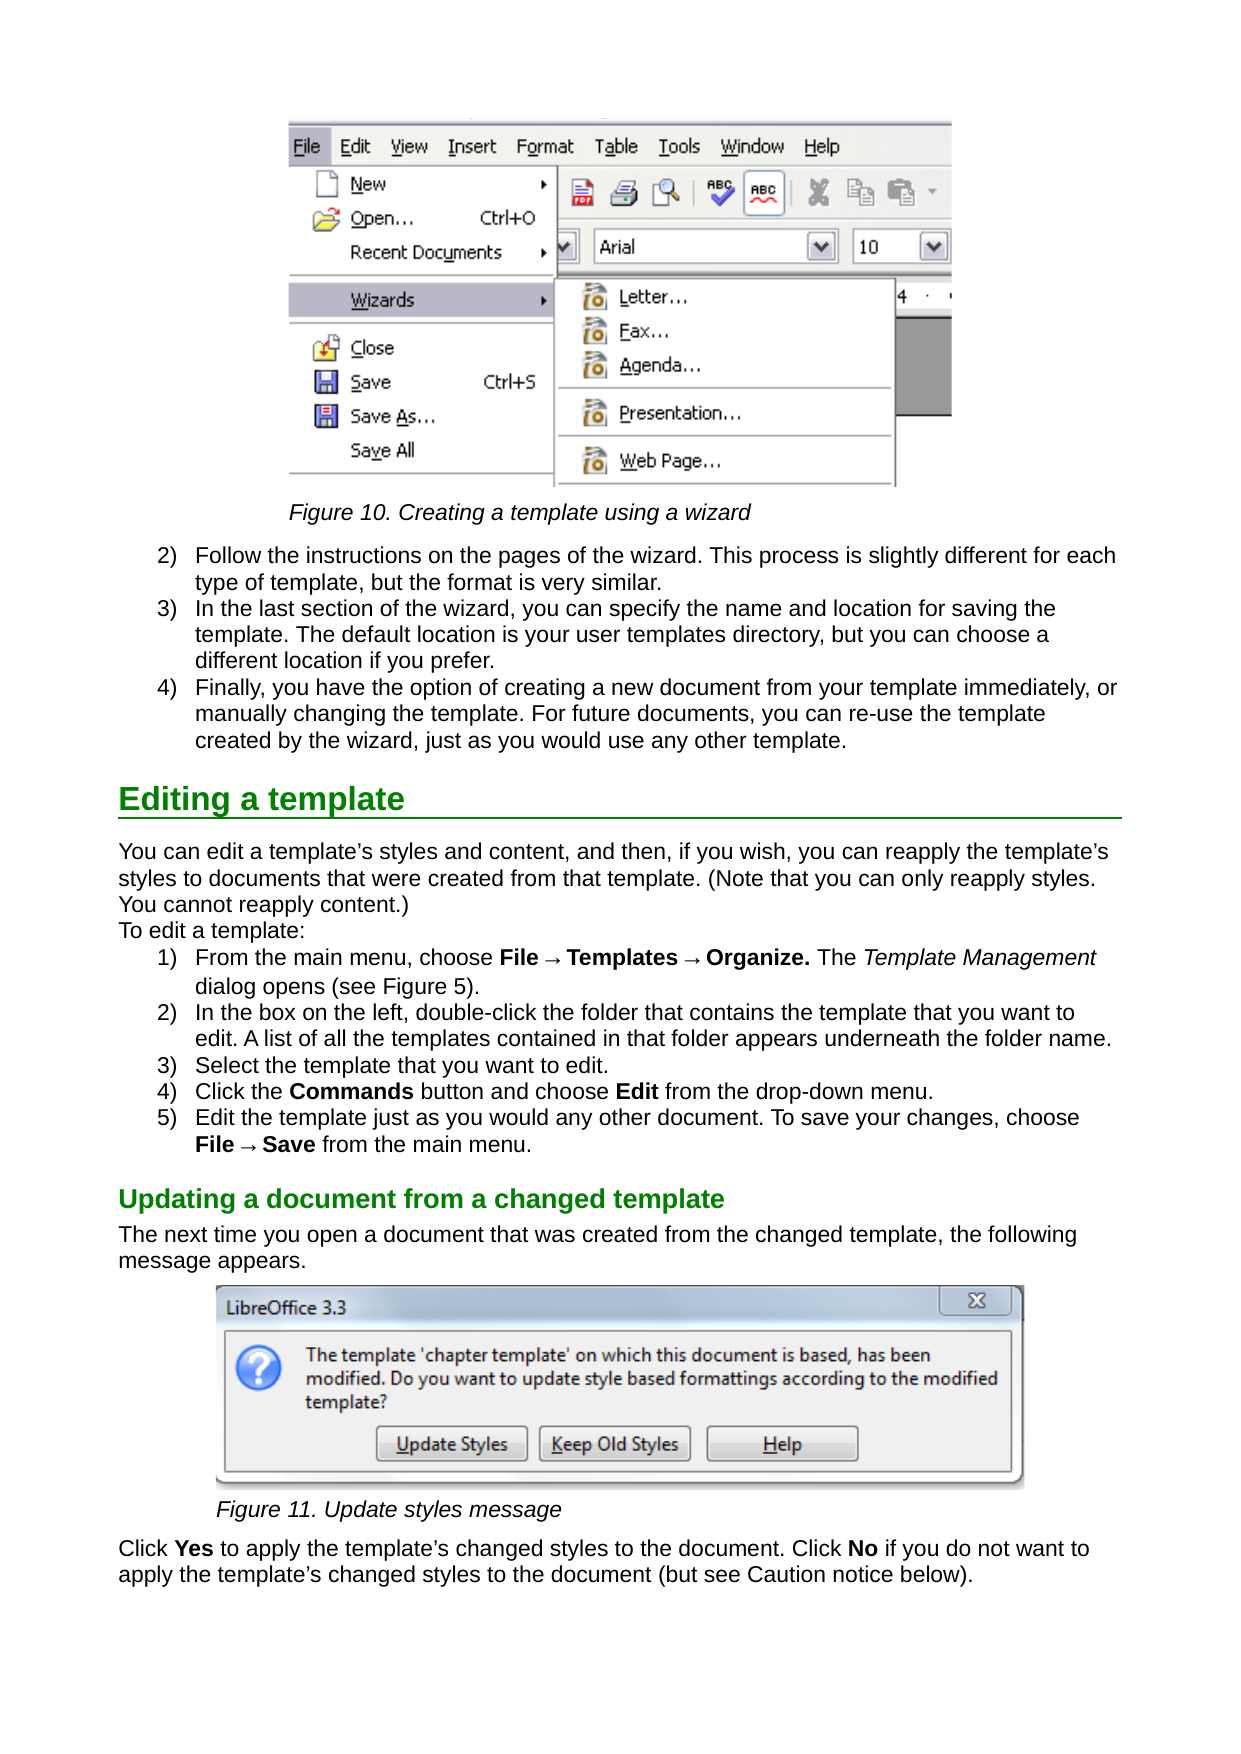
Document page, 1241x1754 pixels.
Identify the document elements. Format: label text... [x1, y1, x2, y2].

list Click the Commands button and choose Edit from the drop-down menu. [177, 1078, 1122, 1104]
subtitle Updating a document from a changed template [118, 1183, 1122, 1214]
list From the main menu, choose File → Templates → Organize. The Template Management dialog opens (see Figure 5). [177, 944, 1122, 999]
list Follow the instructions on the pages of the wizard. This process is slightly different for each type of template, but the format is very similar. [177, 542, 1122, 595]
list Finally, you have the option of creating a new document from your template immediately, or manually changing the template. For future documents, you can re-use the template created by the wizard, just as you would use any other template. [177, 674, 1122, 753]
text Figure 11. Update styles message [216, 1496, 1024, 1522]
text Figure 10. Creating a template using a wizard [288, 499, 952, 526]
picture [215, 1285, 1025, 1490]
text To edit a template: [118, 917, 1122, 944]
picture [288, 118, 952, 487]
text You can edit a template’s styles and content, and then, if you wish, you can reapply the template’s styles to documents that were created from that template. (Note that you can only reapply styles. You cannot reapply content.) [118, 838, 1122, 917]
text The next time you open a document that was created from the changed template, the following message appears. [118, 1221, 1122, 1273]
list In the box on the left, double-click the folder that contains the template that you want to edit. A list of all the templates contained in that folder appears underneath the folder name. [177, 999, 1122, 1052]
text Click Yes to apply the template’s changed styles to the document. Click No if you do not want to apply the template’s changed styles to the document (but see Caution notice below). [118, 1535, 1122, 1588]
list Edit the template just as you would any other document. To save your changes, choose File → Save from the main menu. [177, 1104, 1122, 1160]
subtitle Editing a template [118, 779, 1122, 817]
list Select the template that you want to edit. [177, 1052, 1122, 1078]
list In the last section of the wizard, you can specify the name and location for saving the template. The default location is your user templates directory, but you can choose a different location if you prefer. [177, 595, 1122, 674]
